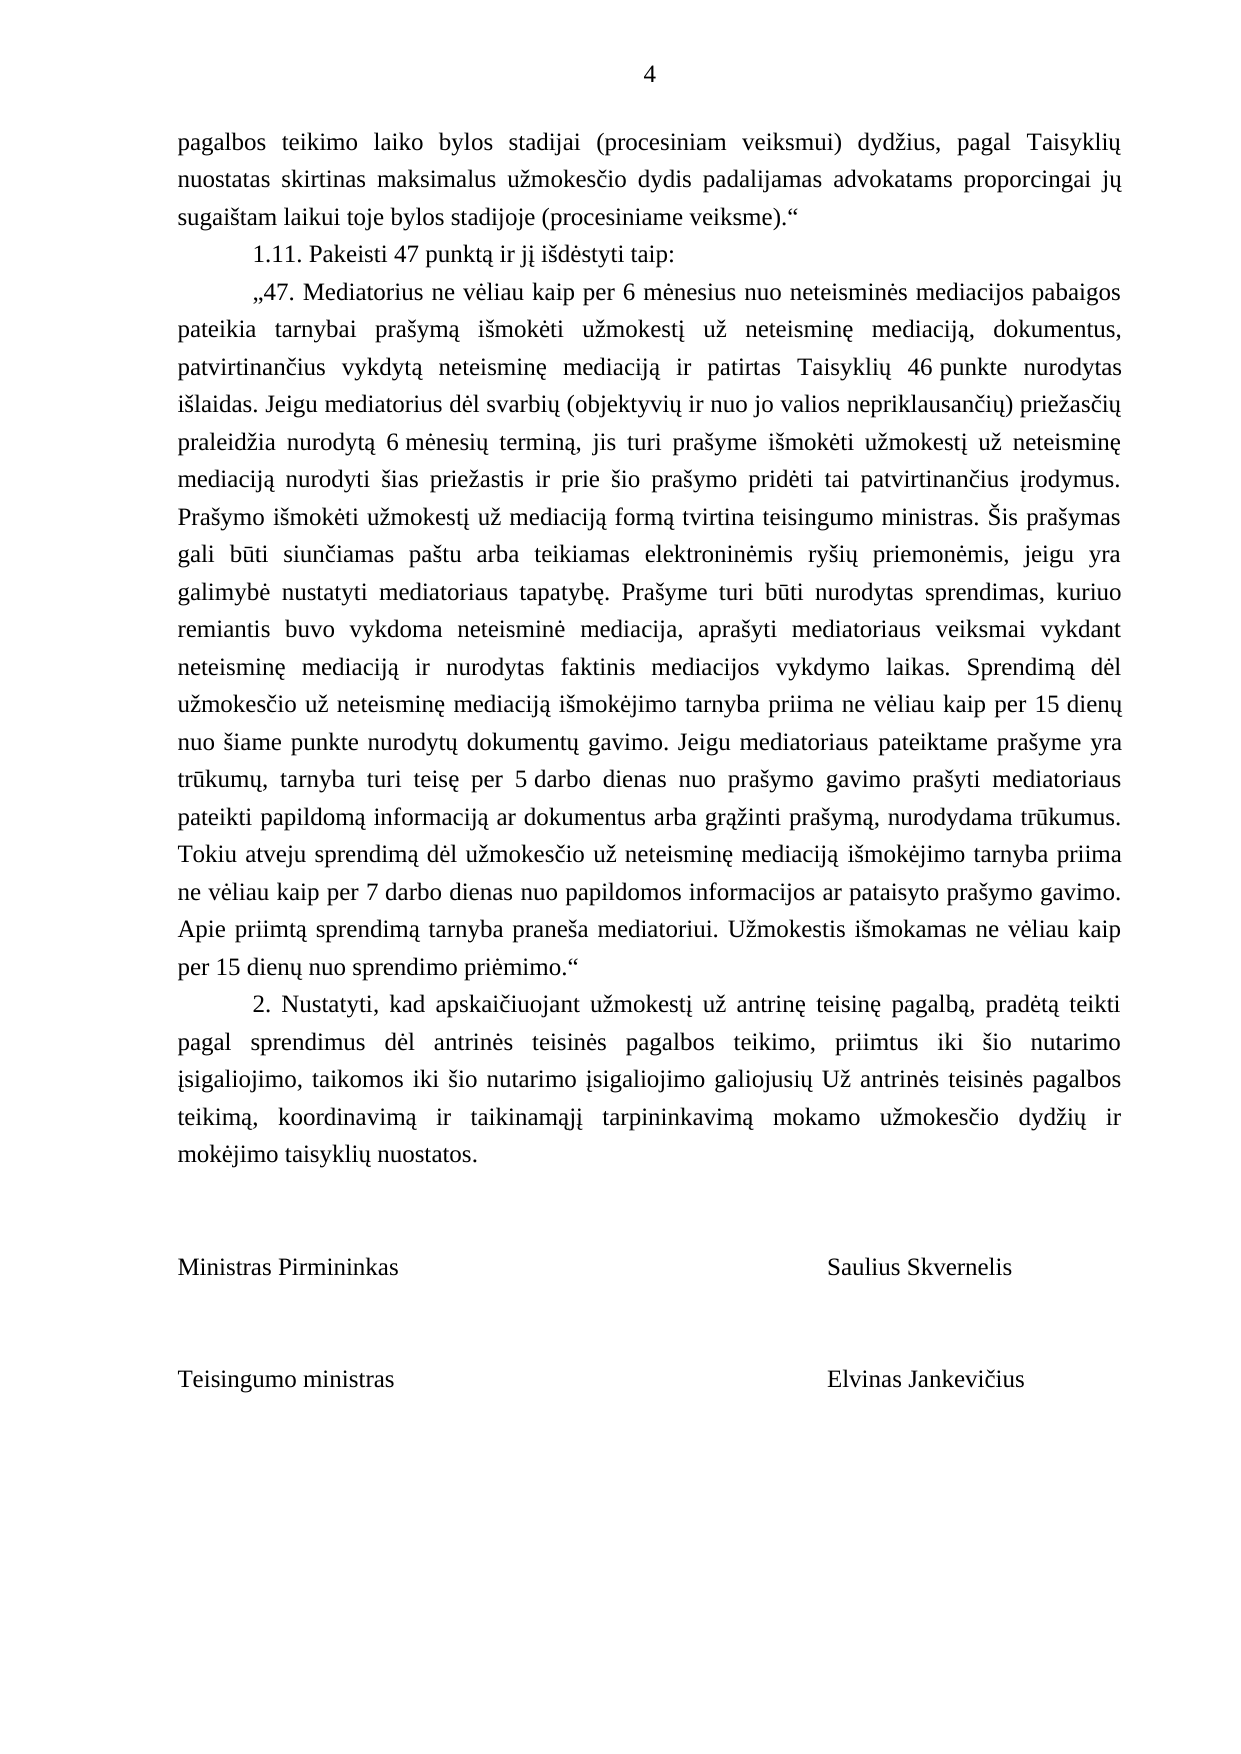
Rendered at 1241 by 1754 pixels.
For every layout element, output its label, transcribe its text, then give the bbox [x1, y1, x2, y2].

text Teisingumo ministras Elvinas Jankevičius [177, 1356, 1122, 1393]
text pagalbos teikimo laiko bylos stadijai (procesiniam veiksmui) dydžius, pagal Taisyklių nuostatas skirtinas maksimalus užmokesčio dydis padalijamas advokatams proporcingai jų sugaištam laikui toje bylos stadijoje (procesiniame veiksme).“ [177, 118, 1122, 231]
text „47. Mediatorius ne vėliau kaip per 6 mėnesius nuo neteisminės mediacijos pabaigos pateikia tarnybai prašymą išmokėti užmokestį už neteisminę mediaciją, dokumentus, patvirtinančius vykdytą neteisminę mediaciją ir patirtas Taisyklių 46 punkte nurodytas išlaidas. Jeigu mediatorius dėl svarbių (objektyvių ir nuo jo valios nepriklausančių) priežasčių praleidžia nurodytą 6 mėnesių terminą, jis turi prašyme išmokėti užmokestį už neteisminę mediaciją nurodyti šias priežastis ir prie šio prašymo pridėti tai patvirtinančius įrodymus. Prašymo išmokėti užmokestį už mediaciją formą tvirtina teisingumo ministras. Šis prašymas gali būti siunčiamas paštu arba teikiamas elektroninėmis ryšių priemonėmis, jeigu yra galimybė nustatyti mediatoriaus tapatybę. Prašyme turi būti nurodytas sprendimas, kuriuo remiantis buvo vykdoma neteisminė mediacija, aprašyti mediatoriaus veiksmai vykdant neteisminę mediaciją ir nurodytas faktinis mediacijos vykdymo laikas. Sprendimą dėl užmokesčio už neteisminę mediaciją išmokėjimo tarnyba priima ne vėliau kaip per 15 dienų nuo šiame punkte nurodytų dokumentų gavimo. Jeigu mediatoriaus pateiktame prašyme yra trūkumų, tarnyba turi teisę per 5 darbo dienas nuo prašymo gavimo prašyti mediatoriaus pateikti papildomą informaciją ar dokumentus arba grąžinti prašymą, nurodydama trūkumus. Tokiu atveju sprendimą dėl užmokesčio už neteisminę mediaciją išmokėjimo tarnyba priima ne vėliau kaip per 7 darbo dienas nuo papildomos informacijos ar pataisyto prašymo gavimo. Apie priimtą sprendimą tarnyba praneša mediatoriui. Užmokestis išmokamas ne vėliau kaip per 15 dienų nuo sprendimo priėmimo.“ [177, 268, 1122, 981]
text 2. Nustatyti, kad apskaičiuojant užmokestį už antrinę teisinę pagalbą, pradėtą teikti pagal sprendimus dėl antrinės teisinės pagalbos teikimo, priimtus iki šio nutarimo įsigaliojimo, taikomos iki šio nutarimo įsigaliojimo galiojusių Už antrinės teisinės pagalbos teikimą, koordinavimą ir taikinamąjį tarpininkavimą mokamo užmokesčio dydžių ir mokėjimo taisyklių nuostatos. [177, 981, 1122, 1168]
text Ministras Pirmininkas Saulius Skvernelis [177, 1243, 1122, 1281]
text 1.11. Pakeisti 47 punktą ir jį išdėstyti taip: [177, 231, 1122, 268]
